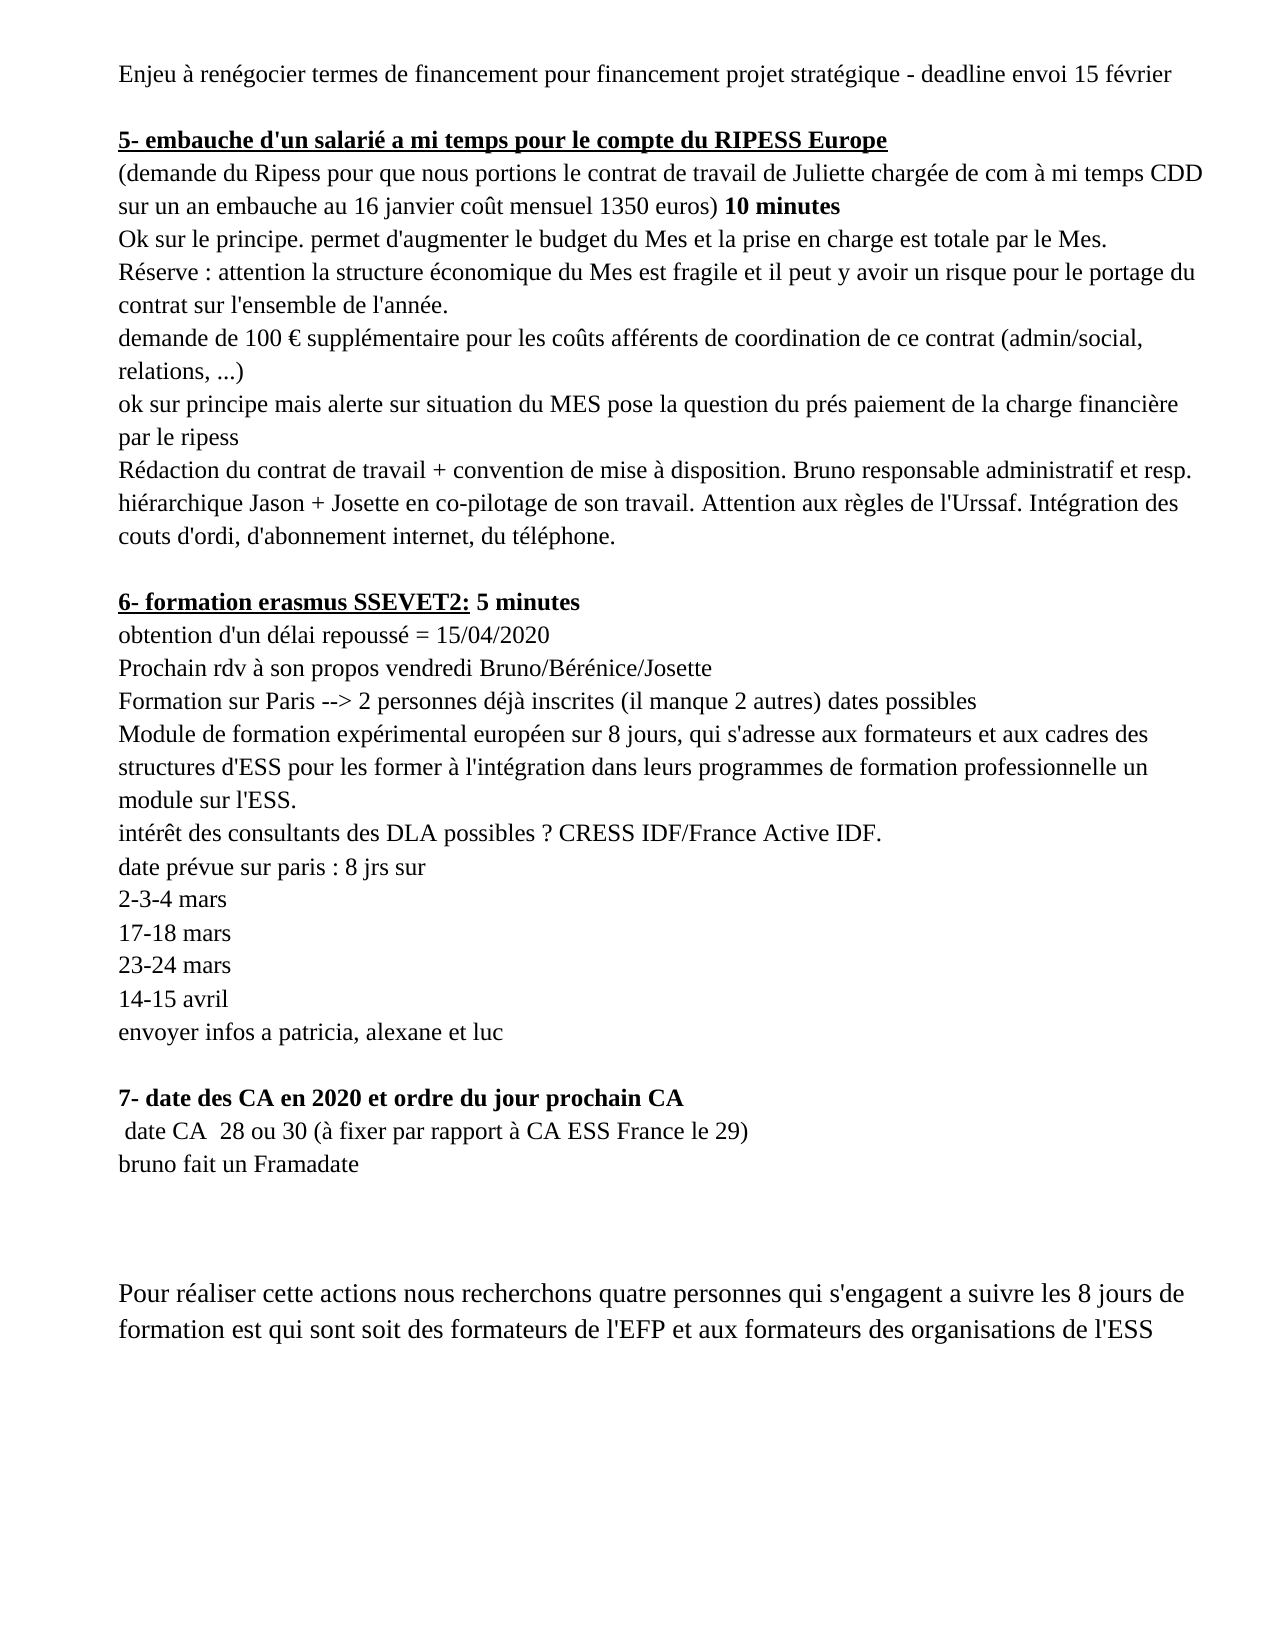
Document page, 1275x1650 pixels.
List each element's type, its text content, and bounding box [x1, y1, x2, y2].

text Enjeu à renégocier termes de financement pour financement projet stratégique - deadline envoi 15 février 5- embauche d'un salarié a mi temps pour le compte du RIPESS Europe (demande du Ripess pour que nous portions le contrat de travail de Juliette chargée de com à mi temps CDD sur un an embauche au 16 janvier coût mensuel 1350 euros) 10 minutes Ok sur le principe. permet d'augmenter le budget du Mes et la prise en charge est totale par le Mes. Réserve : attention la structure économique du Mes est fragile et il peut y avoir un risque pour le portage du contrat sur l'ensemble de l'année. demande de 100 € supplémentaire pour les coûts afférents de coordination de ce contrat (admin/social, relations, ...) ok sur principe mais alerte sur situation du MES pose la question du prés paiement de la charge financière par le ripess Rédaction du contrat de travail + convention de mise à disposition. Bruno responsable administratif et resp. hiérarchique Jason + Josette en co-pilotage de son travail. Attention aux règles de l'Urssaf. Intégration des couts d'ordi, d'abonnement internet, du téléphone. 6- formation erasmus SSEVET2: 5 minutes obtention d'un délai repoussé = 15/04/2020 Prochain rdv à son propos vendredi Bruno/Bérénice/Josette Formation sur Paris --> 2 personnes déjà inscrites (il manque 2 autres) dates possibles Module de formation expérimental européen sur 8 jours, qui s'adresse aux formateurs et aux cadres des structures d'ESS pour les former à l'intégration dans leurs programmes de formation professionnelle un module sur l'ESS. intérêt des consultants des DLA possibles ? CRESS IDF/France Active IDF. date prévue sur paris : 8 jrs sur 2-3-4 mars 17-18 mars 23-24 mars 14-15 avril envoyer infos a patricia, alexane et luc 7- date des CA en 2020 et ordre du jour prochain CA date CA 28 ou 30 (à fixer par rapport à CA ESS France le 29) bruno fait un Framadate [118, 59, 1216, 1211]
text Pour réaliser cette actions nous recherchons quatre personnes qui s'engagent a suivre les 8 jours de formation est qui sont soit des formateurs de l'EFP et aux formateurs des organisations de l'ESS [118, 1277, 1216, 1344]
